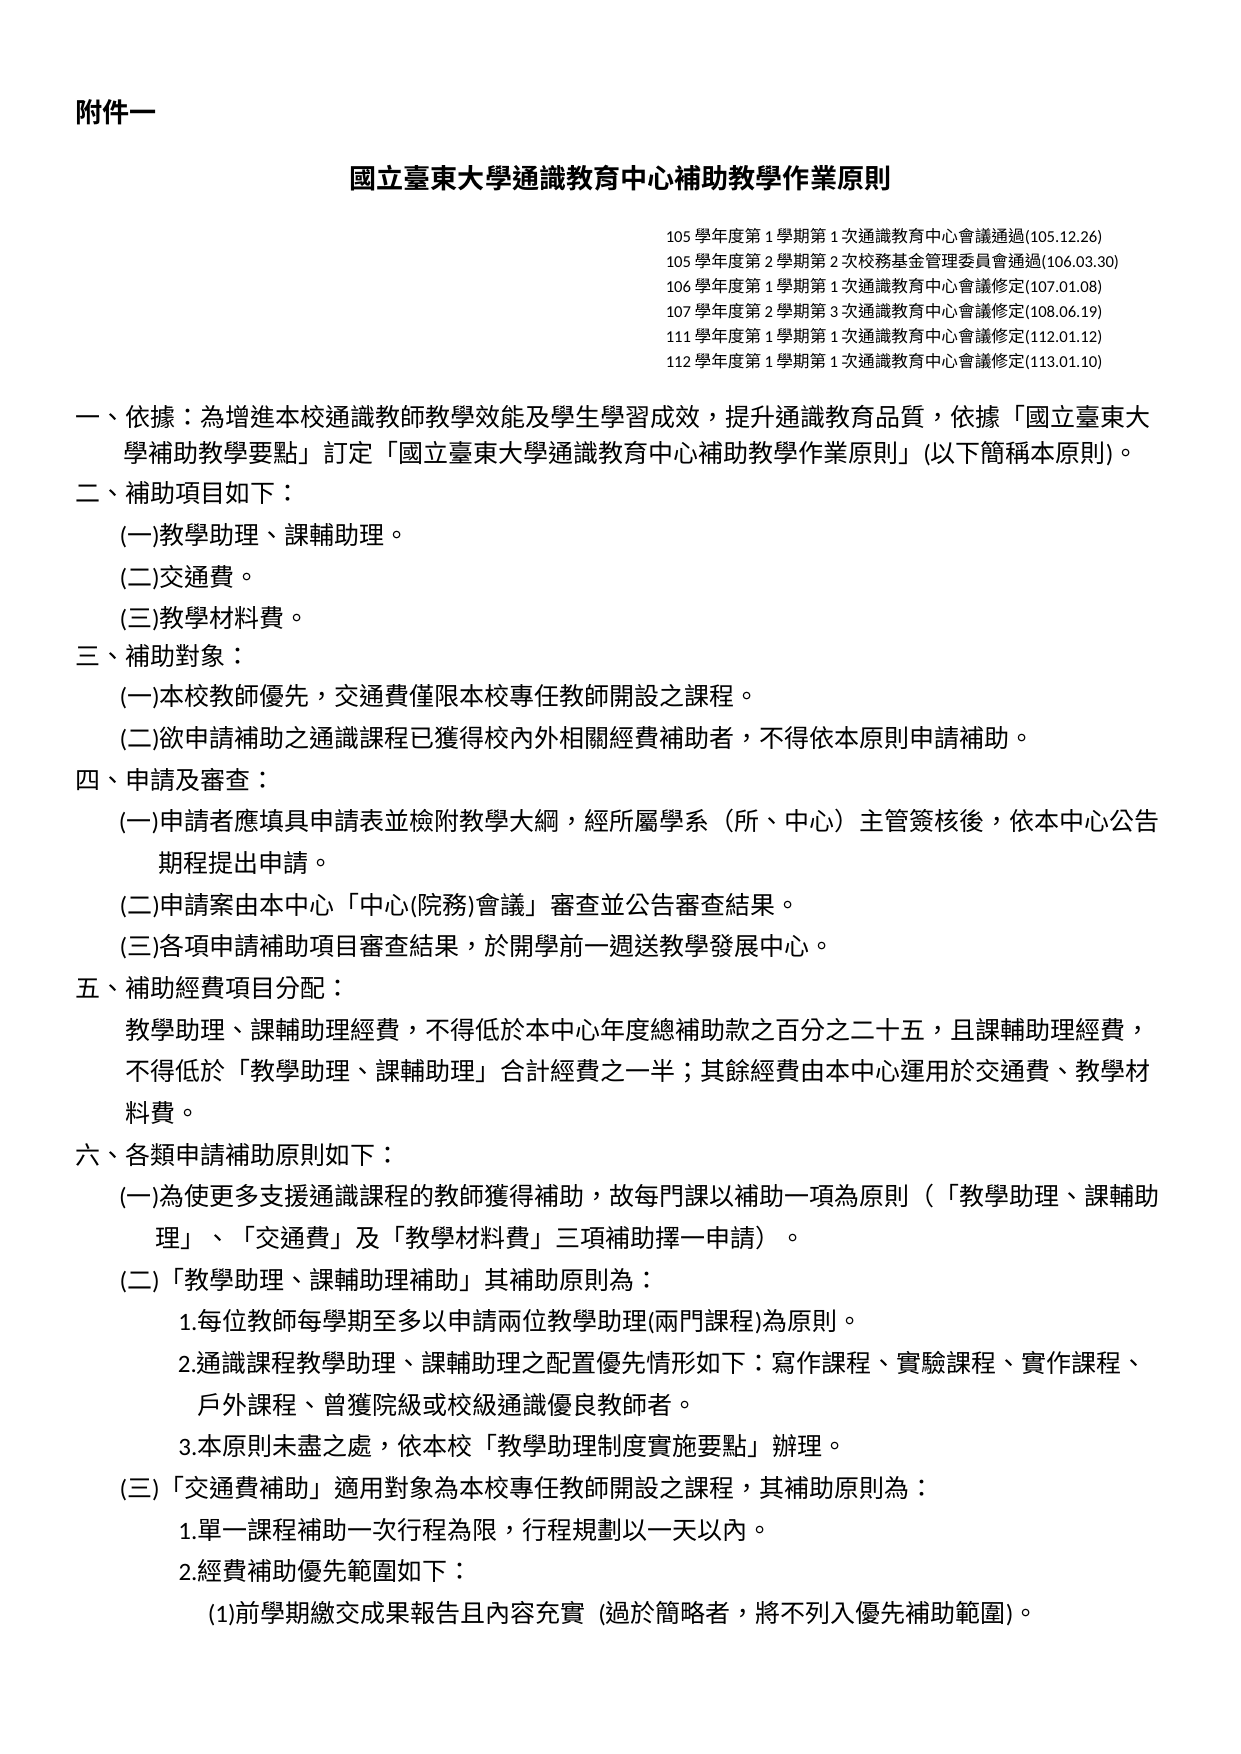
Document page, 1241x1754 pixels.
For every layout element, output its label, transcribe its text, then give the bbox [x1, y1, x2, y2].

text 105學年度第2學期第2次校務基金管理委員會通過(106.03.30) [666, 247, 1165, 272]
text 106學年度第1學期第1次通識教育中心會議修定(107.01.08) [666, 272, 1165, 297]
text 一、依據：為增進本校通識教師教學效能及學生學習成效，提升通識教育品質，依據「國立臺東大學補助教學要點」訂定「國立臺東大學通識教育中心補助教學作業原則」(以下簡稱本原則)。 [75, 397, 1165, 469]
text 107學年度第2學期第3次通識教育中心會議修定(108.06.19) [666, 297, 1165, 322]
text (二)交通費。 [119, 553, 1165, 594]
text 二、補助項目如下： [75, 469, 1165, 511]
text (二)申請案由本中心「中心(院務)會議」審查並公告審查結果。 [119, 881, 1165, 922]
text 2.通識課程教學助理、課輔助理之配置優先情形如下：寫作課程、實驗課程、實作課程、戶外課程、曾獲院級或校級通識優良教師者。 [178, 1339, 1165, 1422]
text (一)本校教師優先，交通費僅限本校專任教師開設之課程。 [119, 672, 1165, 714]
text 1.單一課程補助一次行程為限，行程規劃以一天以內。 [178, 1506, 1165, 1547]
text 112學年度第1學期第1次通識教育中心會議修定(113.01.10) [666, 347, 1165, 372]
text 國立臺東大學通識教育中心補助教學作業原則 [75, 155, 1165, 197]
text (三)「交通費補助」適用對象為本校專任教師開設之課程，其補助原則為： [119, 1464, 1165, 1506]
text (三)各項申請補助項目審查結果，於開學前一週送教學發展中心。 [119, 922, 1165, 964]
text (一)為使更多支援通識課程的教師獲得補助，故每門課以補助一項為原則（「教學助理、課輔助理」、「交通費」及「教學材料費」三項補助擇一申請）。 [119, 1172, 1165, 1256]
text 附件一 [75, 89, 1165, 130]
text (一)申請者應填具申請表並檢附教學大綱，經所屬學系（所、中心）主管簽核後，依本中心公告期程提出申請。 [119, 797, 1165, 881]
text (二)欲申請補助之通識課程已獲得校內外相關經費補助者，不得依本原則申請補助。 [119, 714, 1165, 756]
text 四、申請及審查： [75, 756, 1165, 797]
text (二)「教學助理、課輔助理補助」其補助原則為： [119, 1256, 1165, 1297]
text (三)教學材料費。 [119, 594, 1165, 636]
text (一)教學助理、課輔助理。 [119, 511, 1165, 553]
text 六、各類申請補助原則如下： [75, 1131, 1165, 1172]
text 2.經費補助優先範圍如下： [178, 1547, 1165, 1589]
text 111學年度第1學期第1次通識教育中心會議修定(112.01.12) [666, 322, 1165, 347]
text 3.本原則未盡之處，依本校「教學助理制度實施要點」辦理。 [178, 1422, 1165, 1464]
text 五、補助經費項目分配： [75, 964, 1165, 1006]
text 三、補助對象： [75, 636, 1165, 672]
text 1.每位教師每學期至多以申請兩位教學助理(兩門課程)為原則。 [178, 1297, 1165, 1339]
text 教學助理、課輔助理經費，不得低於本中心年度總補助款之百分之二十五，且課輔助理經費，不得低於「教學助理、課輔助理」合計經費之一半；其餘經費由本中心運用於交通費、教學材料費。 [125, 1006, 1165, 1131]
text (1)前學期繳交成果報告且內容充實 (過於簡略者，將不列入優先補助範圍)。 [208, 1589, 1165, 1631]
text 105學年度第1學期第1次通識教育中心會議通過(105.12.26) [666, 222, 1165, 247]
